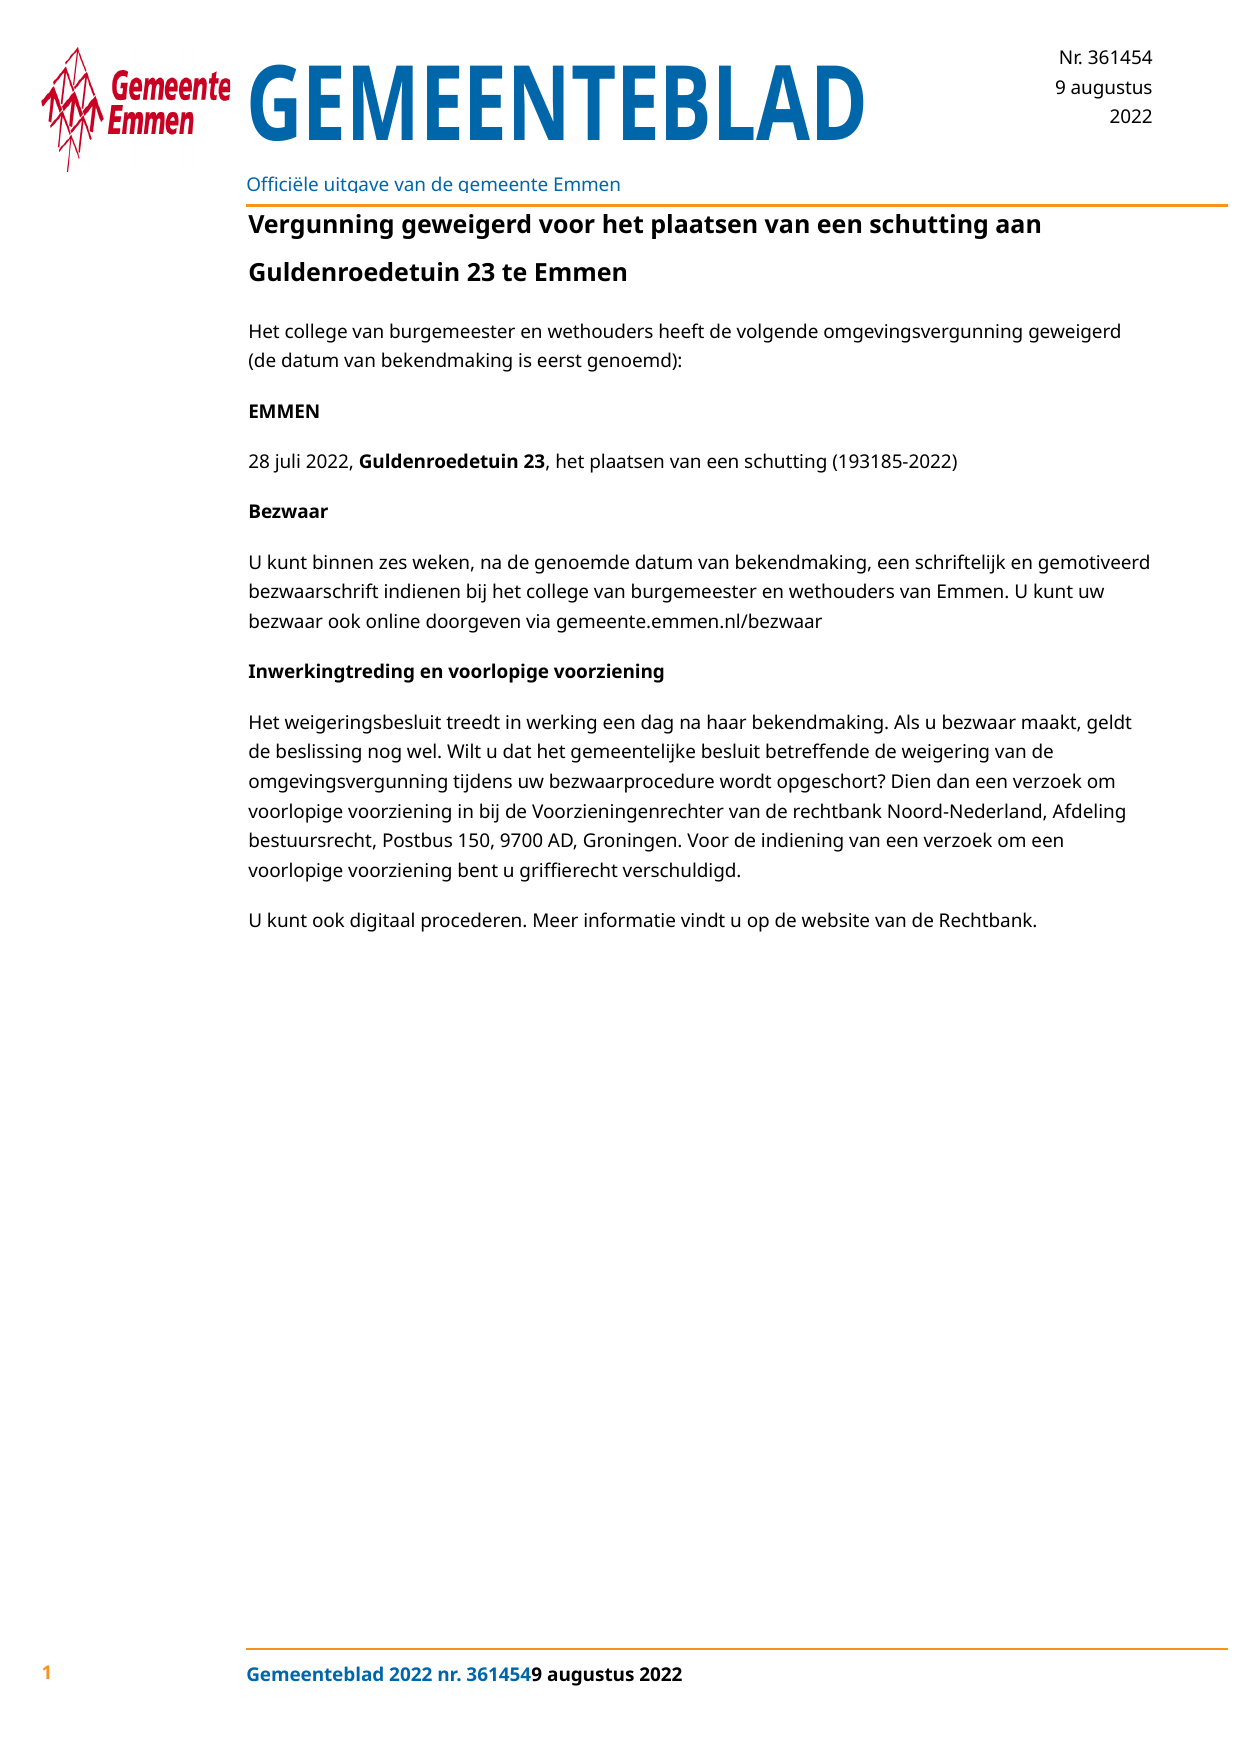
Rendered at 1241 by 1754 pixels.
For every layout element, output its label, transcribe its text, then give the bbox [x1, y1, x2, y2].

text Het college van burgemeester en wethouders heeft de volgende omgevingsvergunning geweigerd (de datum van bekendmaking is eerst genoemd): [248, 318, 1152, 373]
text Vergunning geweigerd voor het plaatsen van een schutting aan Guldenroedetuin 23 te Emmen [248, 207, 1152, 288]
text U kunt binnen zes weken, na de genoemde datum van bekendmaking, een schriftelijk en gemotiveerd bezwaarschrift indienen bij het college van burgemeester en wethouders van Emmen. U kunt uw bezwaar ook online doorgeven via gemeente.emmen.nl/bezwaar [248, 549, 1152, 634]
picture [41, 47, 231, 172]
text Het weigeringsbesluit treedt in werking een dag na haar bekendmaking. Als u bezwaar maakt, geldt de beslissing nog wel. Wilt u dat het gemeentelijke besluit betreffende de weigering van de omgevingsvergunning tijdens uw bezwaarprocedure wordt opgeschort? Dien dan een verzoek om voorlopige voorziening in bij de Voorzieningenrechter van de rechtbank Noord-Nederland, Afdeling bestuursrecht, Postbus 150, 9700 AD, Groningen. Voor de indiening van een verzoek om een voorlopige voorziening bent u griffierecht verschuldigd. [248, 709, 1152, 883]
text Bezwaar [248, 499, 1152, 524]
text 28 juli 2022, Guldenroedetuin 23, het plaatsen van een schutting (193185-2022) [248, 448, 1152, 474]
text EMMEN [248, 398, 1152, 424]
text Inwerkingtreding en voorlopige voorziening [248, 659, 1152, 684]
text U kunt ook digitaal procederen. Meer informatie vindt u op de website van de Rechtbank. [248, 907, 1152, 933]
